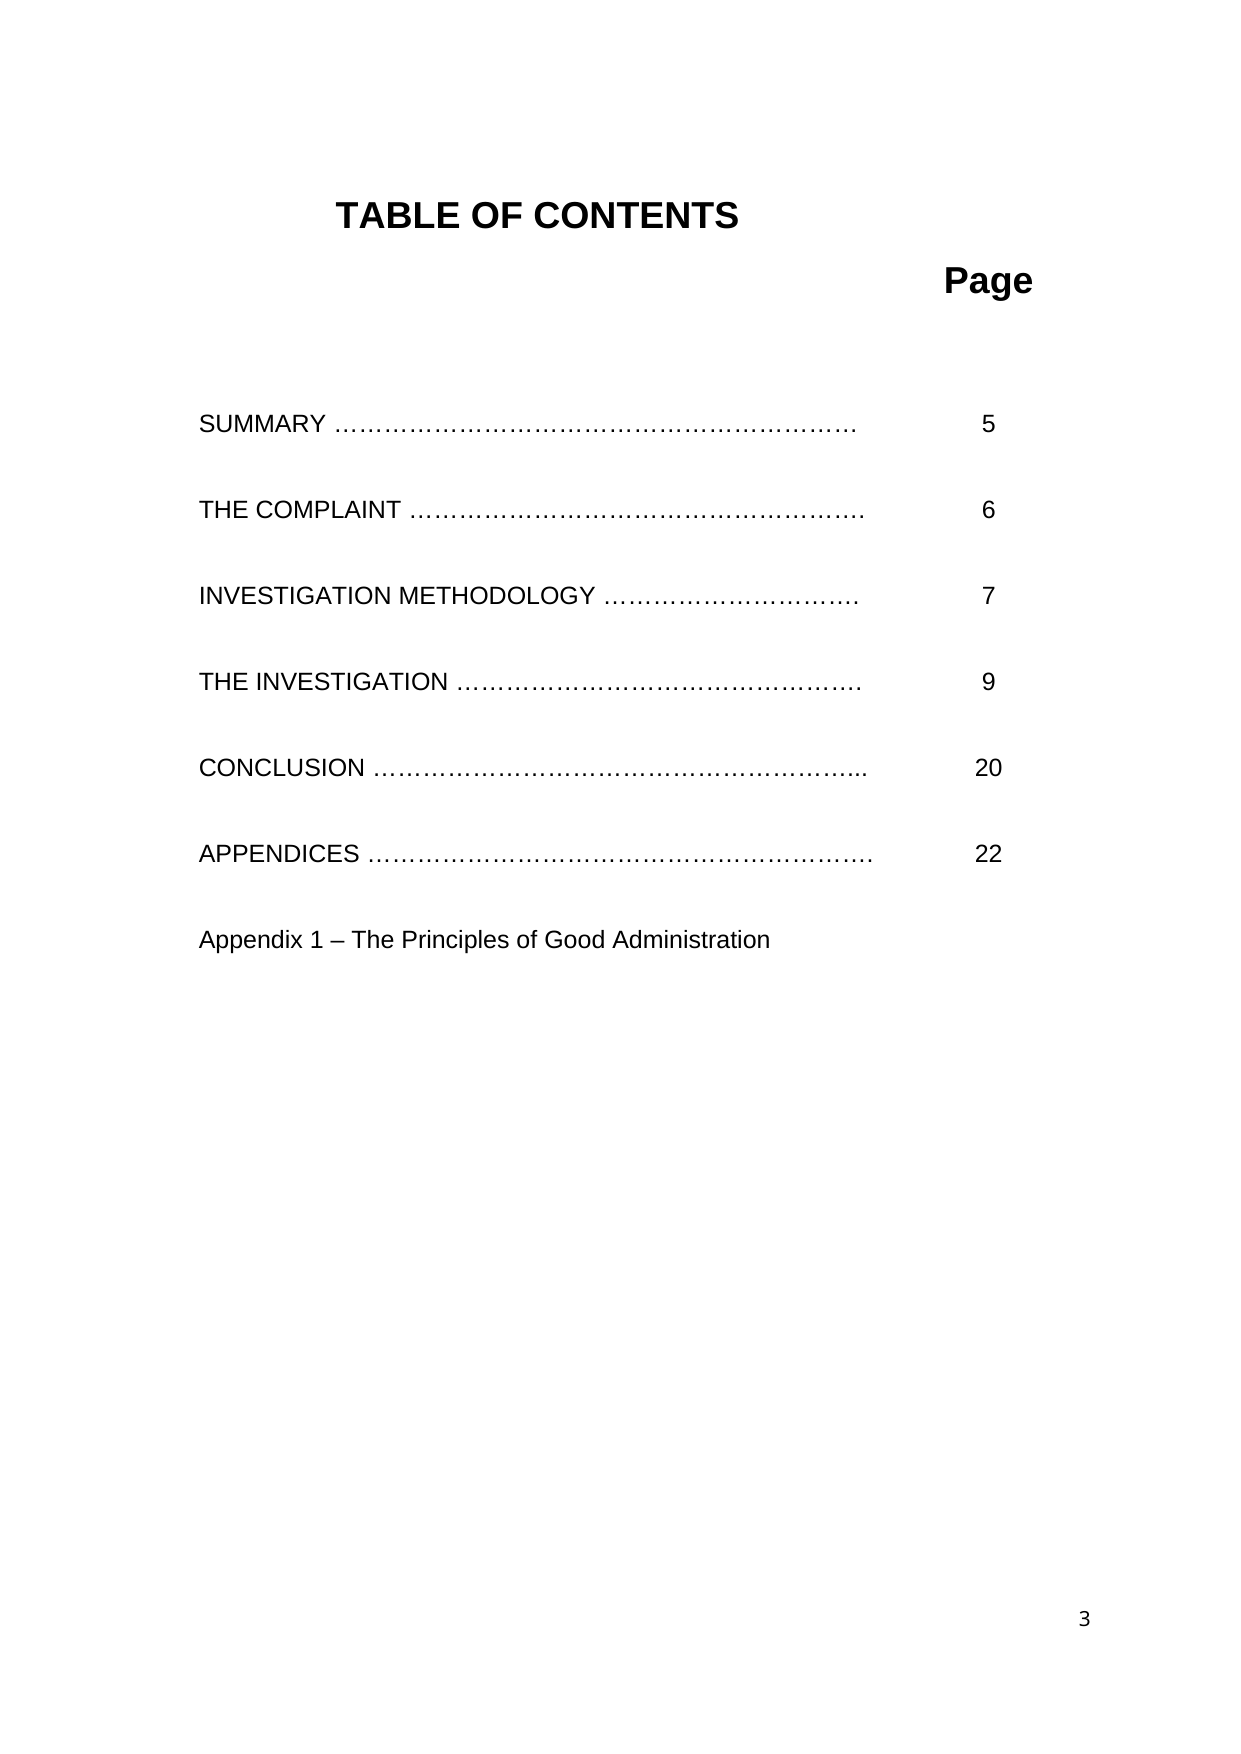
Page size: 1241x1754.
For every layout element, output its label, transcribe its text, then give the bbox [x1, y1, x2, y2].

table_cell SUMMARY ……………………………………………………… [187, 323, 888, 452]
table_cell THE COMPLAINT ………………………………………………. [187, 495, 888, 538]
table_cell Appendix 1 – The Principles of Good Administration [187, 882, 888, 1011]
table_header Page [888, 150, 1089, 322]
table_cell [187, 452, 888, 495]
table_cell APPENDICES ……………………………………………………. [187, 839, 888, 882]
table_cell [187, 538, 888, 581]
table_cell 5 [888, 323, 1089, 452]
table_cell 9 [888, 667, 1089, 710]
table_cell [888, 796, 1089, 839]
table_header TABLE OF CONTENTS [187, 150, 888, 322]
table_cell [187, 624, 888, 667]
table_cell 22 [888, 839, 1089, 882]
table_cell [888, 538, 1089, 581]
table_cell [888, 882, 1089, 1011]
table_cell 7 [888, 581, 1089, 624]
table_cell CONCLUSION …………………………………………………... [187, 753, 888, 796]
table_cell [888, 624, 1089, 667]
table_cell [187, 710, 888, 753]
table_cell THE INVESTIGATION …………………………………………. [187, 667, 888, 710]
table_cell [187, 796, 888, 839]
table_cell [888, 452, 1089, 495]
table_cell 20 [888, 753, 1089, 796]
table_cell [888, 710, 1089, 753]
table_cell 6 [888, 495, 1089, 538]
table_cell INVESTIGATION METHODOLOGY …………………………. [187, 581, 888, 624]
